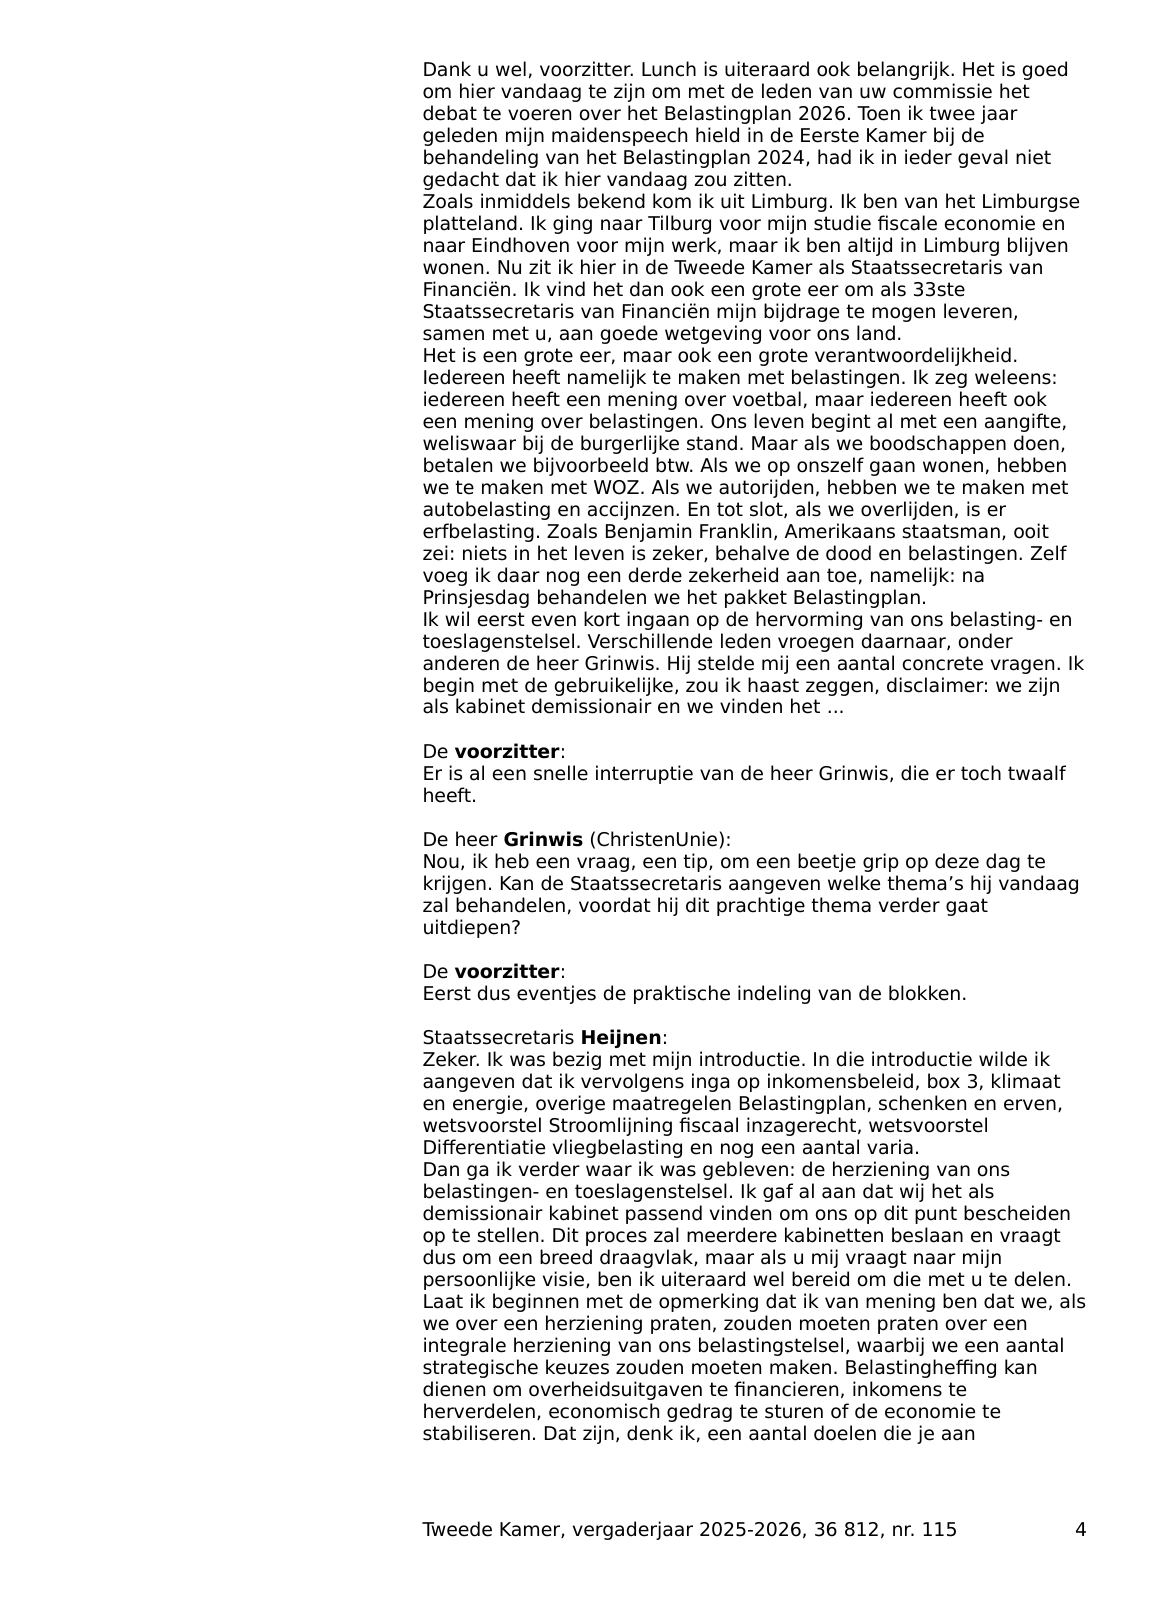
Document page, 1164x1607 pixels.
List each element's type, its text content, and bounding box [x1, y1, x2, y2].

text Het is een grote eer, maar ook een grote verantwoordelijkheid. Iedereen heeft namelijk te maken met belastingen. Ik zeg weleens: iedereen heeft een mening over voetbal, maar iedereen heeft ook een mening over belastingen. Ons leven begint al met een aangifte, weliswaar bij de burgerlijke stand. Maar als we boodschappen doen, betalen we bijvoorbeeld btw. Als we op onszelf gaan wonen, hebben we te maken met WOZ. Als we autorijden, hebben we te maken met autobelasting en accijnzen. En tot slot, als we overlijden, is er erfbelasting. Zoals Benjamin Franklin, Amerikaans staatsman, ooit zei: niets in het leven is zeker, behalve de dood en belastingen. Zelf voeg ik daar nog een derde zekerheid aan toe, namelijk: na Prinsjesdag behandelen we het pakket Belastingplan. [422, 345, 1087, 608]
text De voorzitter: [422, 961, 1087, 983]
text Staatssecretaris Heijnen: [422, 1027, 1087, 1049]
text Zeker. Ik was bezig met mijn introductie. In die introductie wilde ik aangeven dat ik vervolgens inga op inkomensbeleid, box 3, klimaat en energie, overige maatregelen Belastingplan, schenken en erven, wetsvoorstel Stroomlijning fiscaal inzagerecht, wetsvoorstel Differentiatie vliegbelasting en nog een aantal varia. [422, 1049, 1087, 1159]
text Laat ik beginnen met de opmerking dat ik van mening ben dat we, als we over een herziening praten, zouden moeten praten over een integrale herziening van ons belastingstelsel, waarbij we een aantal strategische keuzes zouden moeten maken. Belastingheffing kan dienen om overheidsuitgaven te financieren, inkomens te herverdelen, economisch gedrag te sturen of de economie te stabiliseren. Dat zijn, denk ik, een aantal doelen die je aan [422, 1291, 1087, 1444]
text De voorzitter: [422, 741, 1087, 763]
text Dan ga ik verder waar ik was gebleven: de herziening van ons belastingen- en toeslagenstelsel. Ik gaf al aan dat wij het als demissionair kabinet passend vinden om ons op dit punt bescheiden op te stellen. Dit proces zal meerdere kabinetten beslaan en vraagt dus om een breed draagvlak, maar als u mij vraagt naar mijn persoonlijke visie, ben ik uiteraard wel bereid om die met u te delen. [422, 1159, 1087, 1291]
text Ik wil eerst even kort ingaan op de hervorming van ons belasting- en toeslagenstelsel. Verschillende leden vroegen daarnaar, onder anderen de heer Grinwis. Hij stelde mij een aantal concrete vragen. Ik begin met de gebruikelijke, zou ik haast zeggen, disclaimer: we zijn als kabinet demissionair en we vinden het ... [422, 608, 1087, 718]
text Zoals inmiddels bekend kom ik uit Limburg. Ik ben van het Limburgse platteland. Ik ging naar Tilburg voor mijn studie fiscale economie en naar Eindhoven voor mijn werk, maar ik ben altijd in Limburg blijven wonen. Nu zit ik hier in de Tweede Kamer als Staatssecretaris van Financiën. Ik vind het dan ook een grote eer om als 33ste Staatssecretaris van Financiën mijn bijdrage te mogen leveren, samen met u, aan goede wetgeving voor ons land. [422, 191, 1087, 345]
text Er is al een snelle interruptie van de heer Grinwis, die er toch twaalf heeft. [422, 763, 1087, 807]
text Nou, ik heb een vraag, een tip, om een beetje grip op deze dag te krijgen. Kan de Staatssecretaris aangeven welke thema’s hij vandaag zal behandelen, voordat hij dit prachtige thema verder gaat uitdiepen? [422, 851, 1087, 939]
text Dank u wel, voorzitter. Lunch is uiteraard ook belangrijk. Het is goed om hier vandaag te zijn om met de leden van uw commissie het debat te voeren over het Belastingplan 2026. Toen ik twee jaar geleden mijn maidenspeech hield in de Eerste Kamer bij de behandeling van het Belastingplan 2024, had ik in ieder geval niet gedacht dat ik hier vandaag zou zitten. [422, 59, 1087, 191]
text De heer Grinwis (ChristenUnie): [422, 829, 1087, 851]
text Eerst dus eventjes de praktische indeling van de blokken. [422, 983, 1087, 1005]
